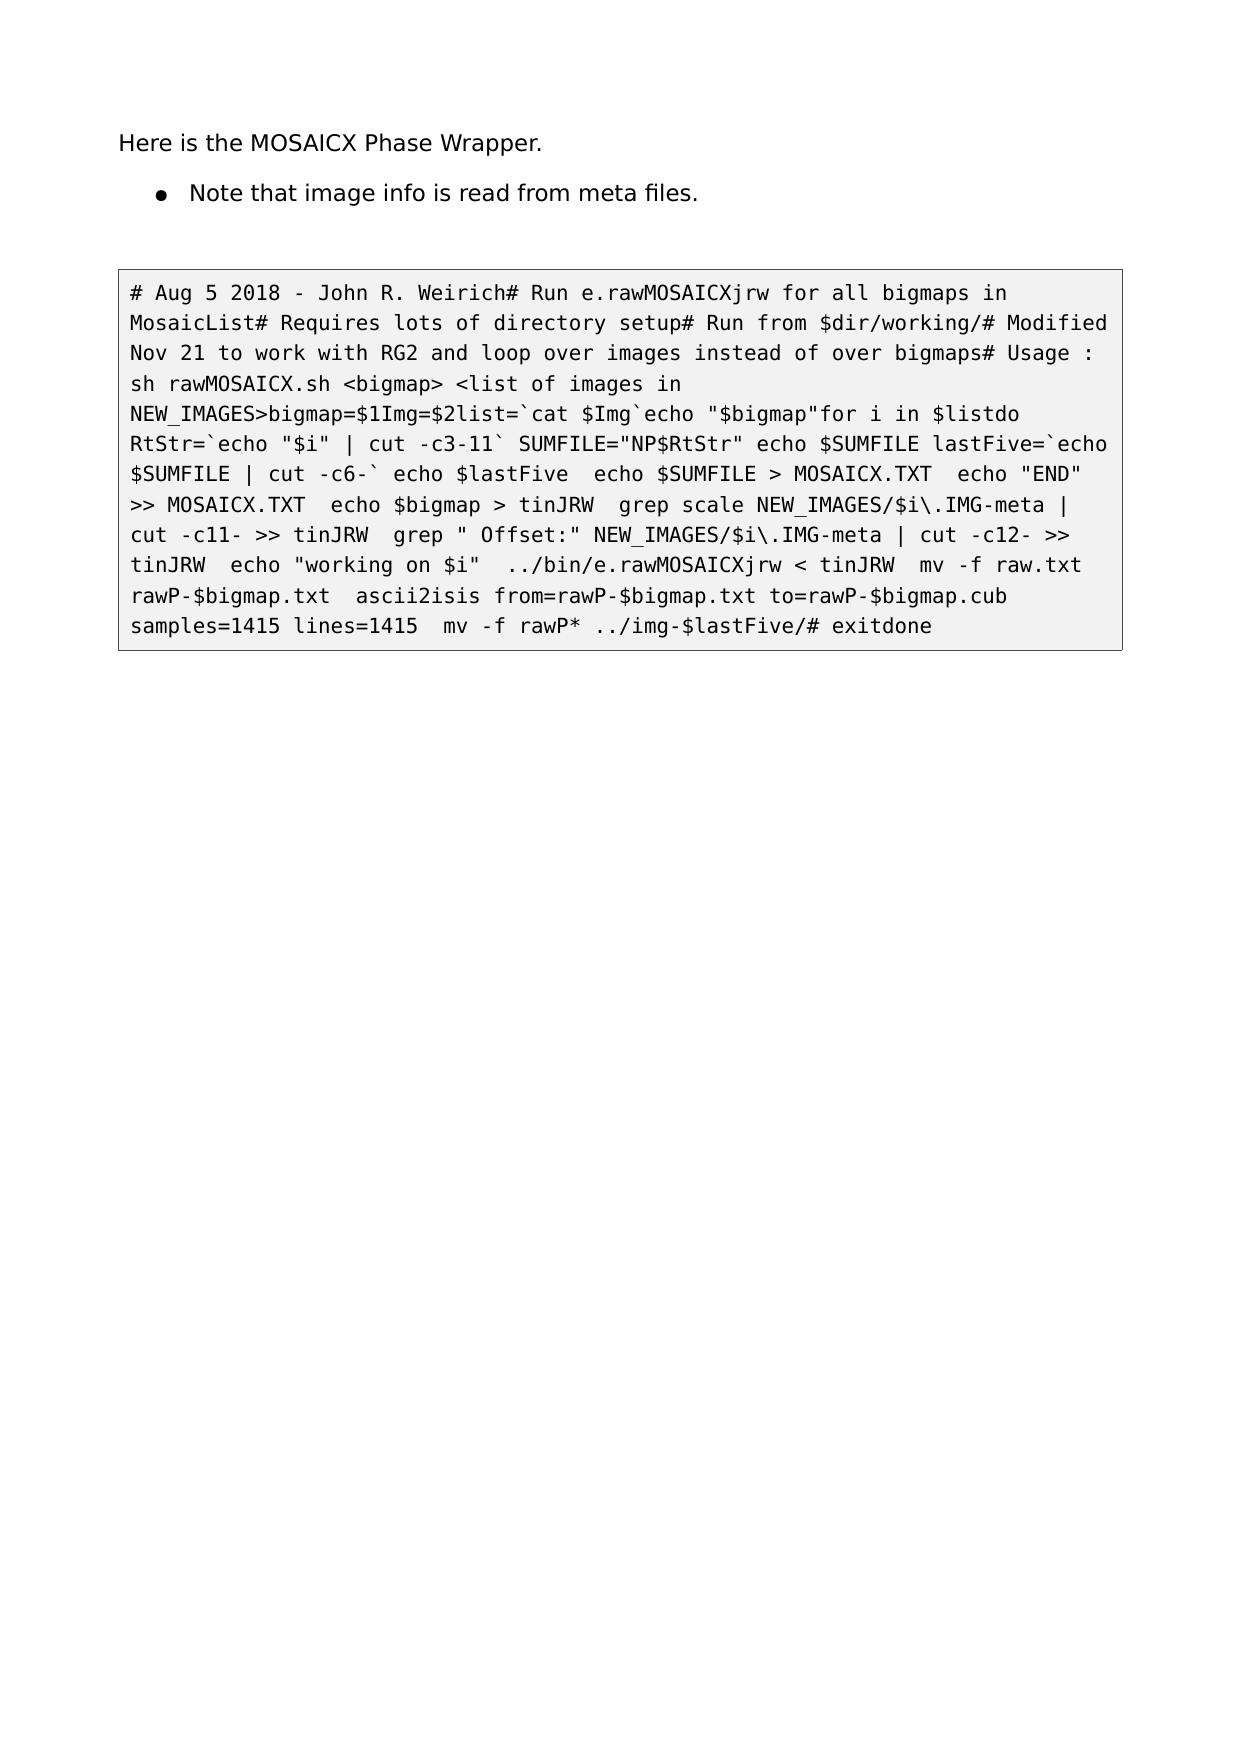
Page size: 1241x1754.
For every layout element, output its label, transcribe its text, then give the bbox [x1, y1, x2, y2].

list Note that image info is read from meta files. [153, 180, 1122, 207]
text # Aug 5 2018 - John R. Weirich# Run e.rawMOSAICXjrw for all bigmaps in MosaicList# Requires lots of directory setup# Run from $dir/working/# Modified Nov 21 to work with RG2 and loop over images instead of over bigmaps# Usage : sh rawMOSAICX.sh <bigmap> <list of images in NEW_IMAGES>bigmap=$1Img=$2list=`cat $Img`echo "$bigmap"for i in $listdo RtStr=`echo "$i" | cut -c3-11` SUMFILE="NP$RtStr" echo $SUMFILE lastFive=`echo $SUMFILE | cut -c6-` echo $lastFive echo $SUMFILE > MOSAICX.TXT echo "END" >> MOSAICX.TXT echo $bigmap > tinJRW grep scale NEW_IMAGES/$i\.IMG-meta | cut -c11- >> tinJRW grep " Offset:" NEW_IMAGES/$i\.IMG-meta | cut -c12- >> tinJRW echo "working on $i" ../bin/e.rawMOSAICXjrw < tinJRW mv -f raw.txt rawP-$bigmap.txt ascii2isis from=rawP-$bigmap.txt to=rawP-$bigmap.cub samples=1415 lines=1415 mv -f rawP* ../img-$lastFive/# exitdone [119, 270, 1122, 650]
text Here is the MOSAICX Phase Wrapper. [118, 130, 1122, 157]
